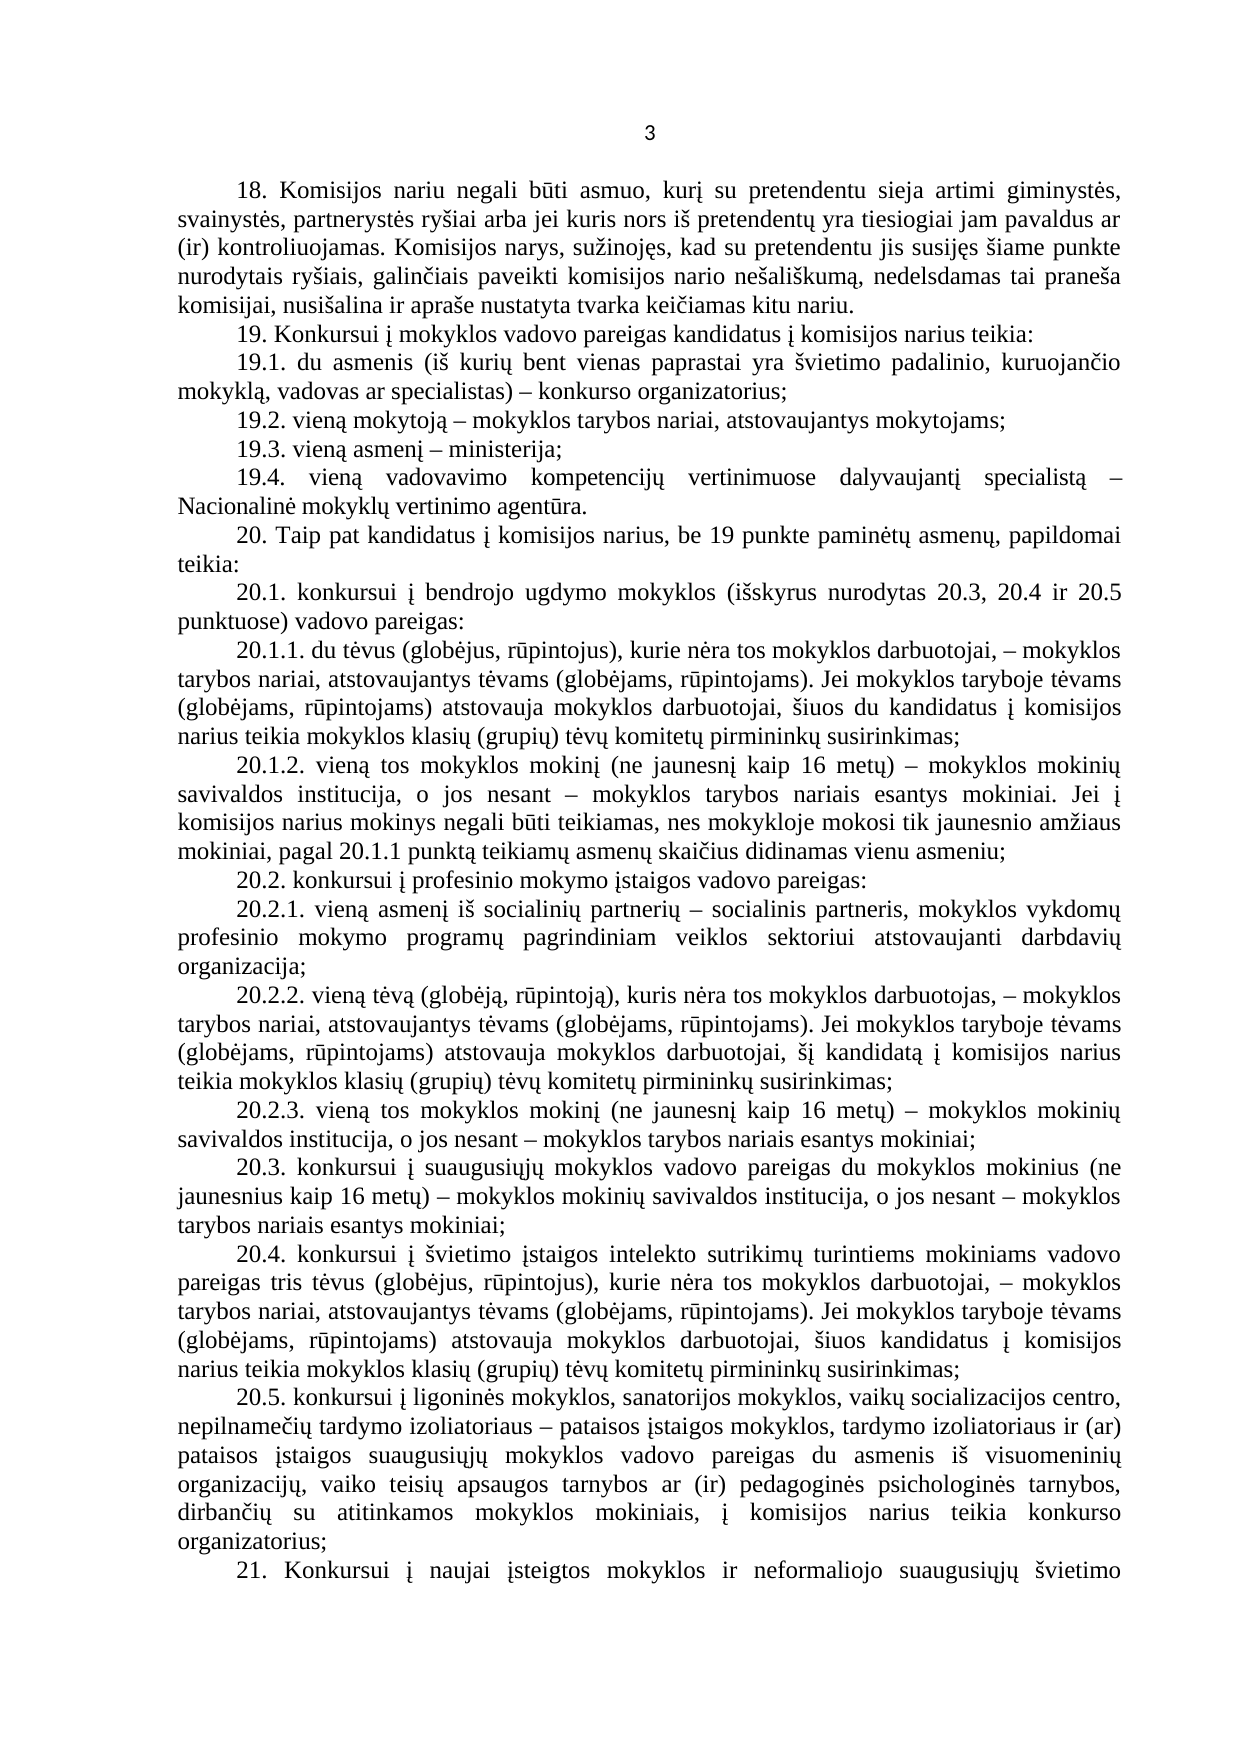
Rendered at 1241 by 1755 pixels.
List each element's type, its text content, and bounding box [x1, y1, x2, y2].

text 20.5. konkursui į ligoninės mokyklos, sanatorijos mokyklos, vaikų socializacijos centro, nepilnamečių tardymo izoliatoriaus – pataisos įstaigos mokyklos, tardymo izoliatoriaus ir (ar) pataisos įstaigos suaugusiųjų mokyklos vadovo pareigas du asmenis iš visuomeninių organizacijų, vaiko teisių apsaugos tarnybos ar (ir) pedagoginės psichologinės tarnybos, dirbančių su atitinkamos mokyklos mokiniais, į komisijos narius teikia konkurso organizatorius; [177, 1382, 1122, 1555]
text 20.2.3. vieną tos mokyklos mokinį (ne jaunesnį kaip 16 metų) – mokyklos mokinių savivaldos institucija, o jos nesant – mokyklos tarybos nariais esantys mokiniai; [177, 1095, 1122, 1152]
text 20.1. konkursui į bendrojo ugdymo mokyklos (išskyrus nurodytas 20.3, 20.4 ir 20.5 punktuose) vadovo pareigas: [177, 577, 1122, 635]
text 20.1.2. vieną tos mokyklos mokinį (ne jaunesnį kaip 16 metų) – mokyklos mokinių savivaldos institucija, o jos nesant – mokyklos tarybos nariais esantys mokiniai. Jei į komisijos narius mokinys negali būti teikiamas, nes mokykloje mokosi tik jaunesnio amžiaus mokiniai, pagal 20.1.1 punktą teikiamų asmenų skaičius didinamas vienu asmeniu; [177, 750, 1122, 865]
text 20.2. konkursui į profesinio mokymo įstaigos vadovo pareigas: [177, 865, 1122, 894]
text 21. Konkursui į naujai įsteigtos mokyklos ir neformaliojo suaugusiųjų švietimo [177, 1555, 1122, 1584]
text 19. Konkursui į mokyklos vadovo pareigas kandidatus į komisijos narius teikia: [177, 319, 1122, 347]
text 20.3. konkursui į suaugusiųjų mokyklos vadovo pareigas du mokyklos mokinius (ne jaunesnius kaip 16 metų) – mokyklos mokinių savivaldos institucija, o jos nesant – mokyklos tarybos nariais esantys mokiniai; [177, 1152, 1122, 1239]
text 20.2.2. vieną tėvą (globėją, rūpintoją), kuris nėra tos mokyklos darbuotojas, – mokyklos tarybos nariai, atstovaujantys tėvams (globėjams, rūpintojams). Jei mokyklos taryboje tėvams (globėjams, rūpintojams) atstovauja mokyklos darbuotojai, šį kandidatą į komisijos narius teikia mokyklos klasių (grupių) tėvų komitetų pirmininkų susirinkimas; [177, 980, 1122, 1095]
text 19.1. du asmenis (iš kurių bent vienas paprastai yra švietimo padalinio, kuruojančio mokyklą, vadovas ar specialistas) – konkurso organizatorius; [177, 347, 1122, 405]
text 19.3. vieną asmenį – ministerija; [177, 434, 1122, 462]
text 20.1.1. du tėvus (globėjus, rūpintojus), kurie nėra tos mokyklos darbuotojai, – mokyklos tarybos nariai, atstovaujantys tėvams (globėjams, rūpintojams). Jei mokyklos taryboje tėvams (globėjams, rūpintojams) atstovauja mokyklos darbuotojai, šiuos du kandidatus į komisijos narius teikia mokyklos klasių (grupių) tėvų komitetų pirmininkų susirinkimas; [177, 635, 1122, 750]
text 19.2. vieną mokytoją – mokyklos tarybos nariai, atstovaujantys mokytojams; [177, 405, 1122, 434]
text 20.2.1. vieną asmenį iš socialinių partnerių – socialinis partneris, mokyklos vykdomų profesinio mokymo programų pagrindiniam veiklos sektoriui atstovaujanti darbdavių organizacija; [177, 894, 1122, 980]
text 20.4. konkursui į švietimo įstaigos intelekto sutrikimų turintiems mokiniams vadovo pareigas tris tėvus (globėjus, rūpintojus), kurie nėra tos mokyklos darbuotojai, – mokyklos tarybos nariai, atstovaujantys tėvams (globėjams, rūpintojams). Jei mokyklos taryboje tėvams (globėjams, rūpintojams) atstovauja mokyklos darbuotojai, šiuos kandidatus į komisijos narius teikia mokyklos klasių (grupių) tėvų komitetų pirmininkų susirinkimas; [177, 1239, 1122, 1382]
text 18. Komisijos nariu negali būti asmuo, kurį su pretendentu sieja artimi giminystės, svainystės, partnerystės ryšiai arba jei kuris nors iš pretendentų yra tiesiogiai jam pavaldus ar (ir) kontroliuojamas. Komisijos narys, sužinojęs, kad su pretendentu jis susijęs šiame punkte nurodytais ryšiais, galinčiais paveikti komisijos nario nešališkumą, nedelsdamas tai praneša komisijai, nusišalina ir apraše nustatyta tvarka keičiamas kitu nariu. [177, 175, 1122, 319]
text 20. Taip pat kandidatus į komisijos narius, be 19 punkte paminėtų asmenų, papildomai teikia: [177, 520, 1122, 577]
text 19.4. vieną vadovavimo kompetencijų vertinimuose dalyvaujantį specialistą – Nacionalinė mokyklų vertinimo agentūra. [177, 462, 1122, 520]
